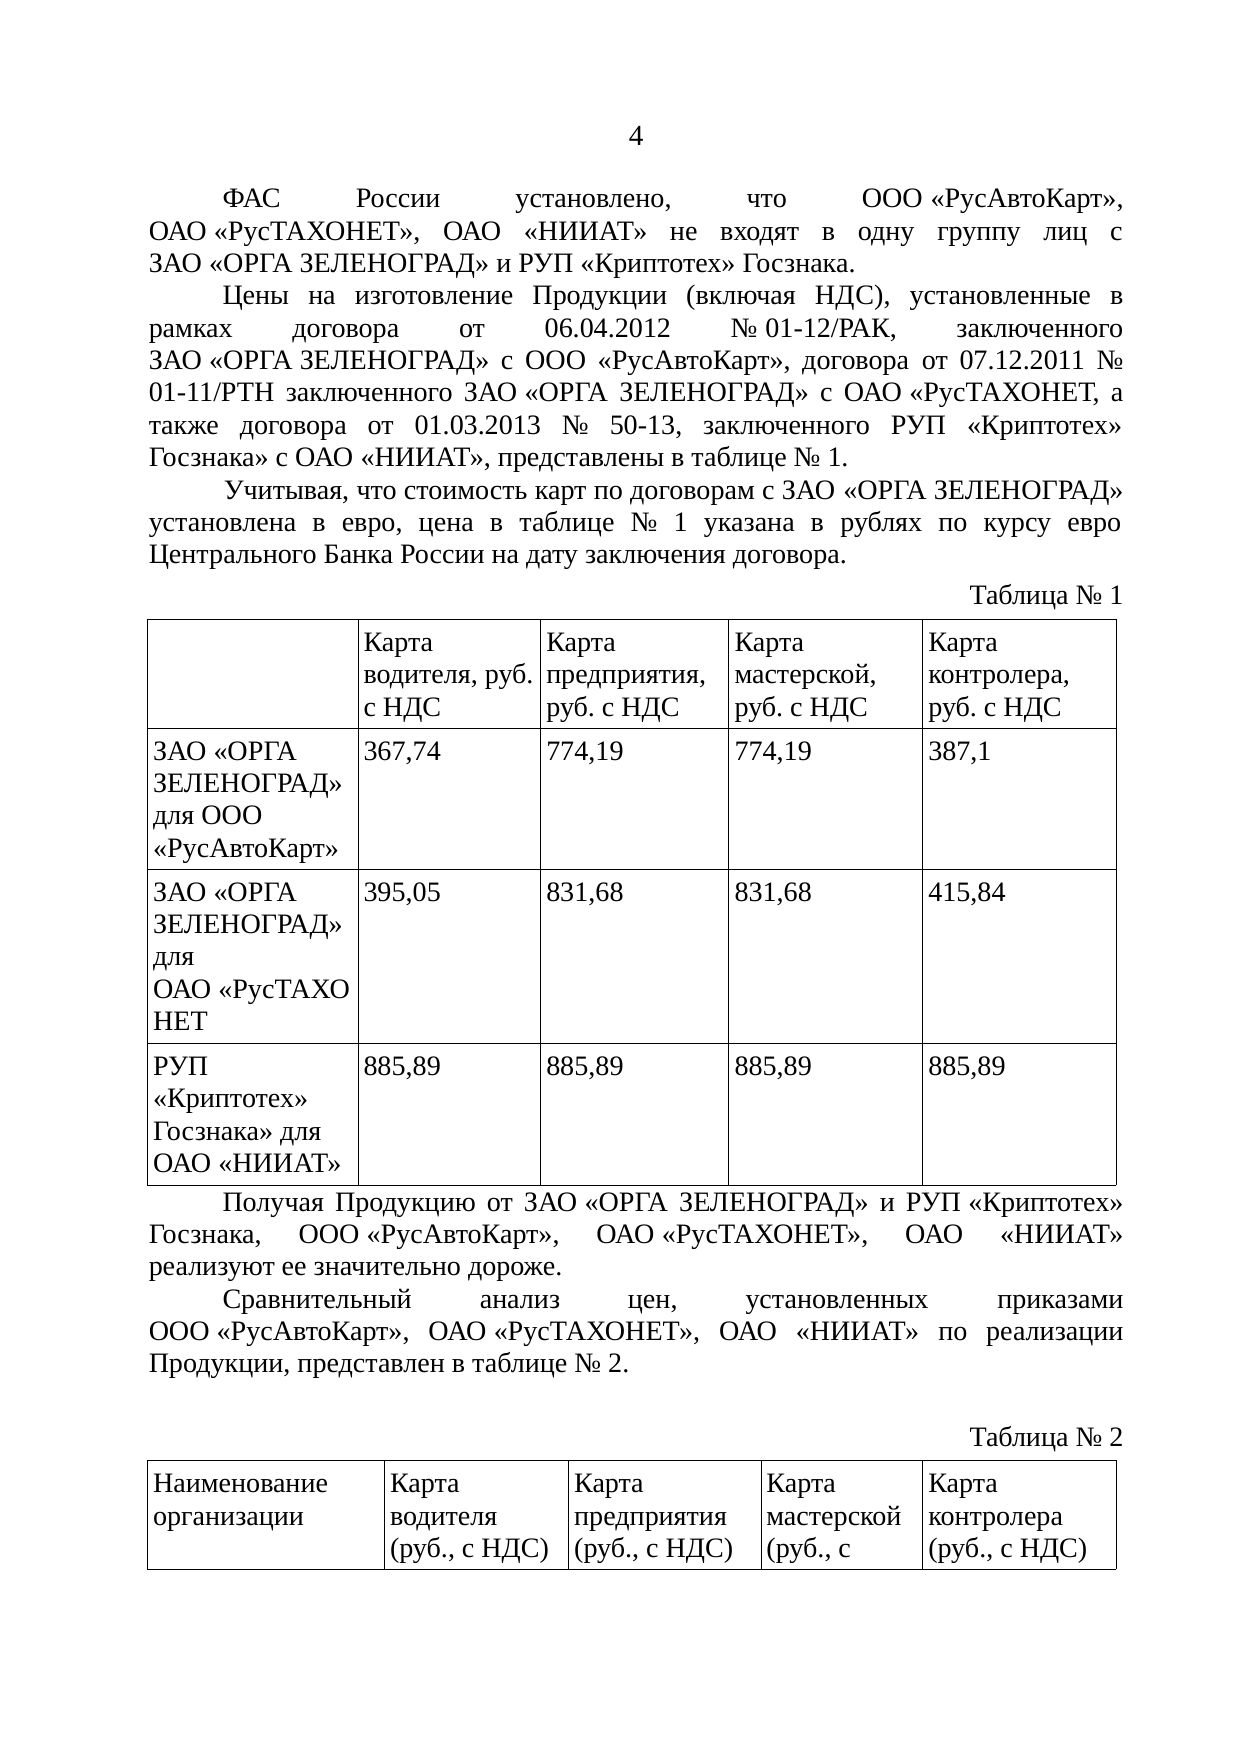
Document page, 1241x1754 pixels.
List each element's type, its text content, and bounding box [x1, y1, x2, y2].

text Получая Продукцию от ЗАО «ОРГА ЗЕЛЕНОГРАД» и РУП «Криптотех» Госзнака, ООО «РусАвтоКарт», ОАО «РусТАХОНЕТ», ОАО «НИИАТ» реализуют ее значительно дороже. [148, 1184, 1123, 1282]
table_header Карта мастерской (руб., с [762, 1461, 922, 1569]
table_cell 387,1 [923, 729, 1116, 869]
table_cell 885,89 [359, 1044, 540, 1184]
table_cell 885,89 [541, 1044, 728, 1184]
text Сравнительный анализ цен, установленных приказами ООО «РусАвтоКарт», ОАО «РусТАХОНЕТ», ОАО «НИИАТ» по реализации Продукции, представлен в таблице № 2. [148, 1282, 1123, 1379]
table_header Карта водителя, руб. с НДС [359, 620, 540, 728]
table_header Карта предприятия (руб., с НДС) [569, 1461, 761, 1569]
table_cell 831,68 [541, 870, 728, 1042]
table_cell 885,89 [923, 1044, 1116, 1184]
table_header [148, 620, 358, 728]
table_header Карта контролера (руб., с НДС) [923, 1461, 1116, 1569]
table_cell 774,19 [729, 729, 922, 869]
table_header Карта предприятия, руб. с НДС [541, 620, 728, 728]
text Таблица № 2 [148, 1420, 1123, 1452]
table_header Карта водителя (руб., с НДС) [385, 1461, 568, 1569]
table_header Наименование организации [148, 1461, 384, 1569]
table_cell 885,89 [729, 1044, 922, 1184]
table_cell 415,84 [923, 870, 1116, 1042]
table_cell 367,74 [359, 729, 540, 869]
table_cell 831,68 [729, 870, 922, 1042]
table_cell ЗАО «ОРГА ЗЕЛЕНОГРАД» для ООО «РусАвтоКарт» [148, 729, 358, 869]
text Цены на изготовление Продукции (включая НДC), установленные в рамках договора от 06.04.2012 № 01-12/РАК, заключенного ЗАО «ОРГА ЗЕЛЕНОГРАД» с ООО «РусАвтоКарт», договора от 07.12.2011 № 01-11/РТН заключенного ЗАО «ОРГА ЗЕЛЕНОГРАД» с ОАО «РусТАХОНЕТ, а также договора от 01.03.2013 № 50-13, заключенного РУП «Криптотех» Госзнака» с ОАО «НИИАТ», представлены в таблице № 1. [148, 278, 1123, 473]
table_cell ЗАО «ОРГА ЗЕЛЕНОГРАД» для ОАО «РусТАХОНЕТ [148, 870, 358, 1042]
text ФАС России установлено, что ООО «РусАвтоКарт», ОАО «РусТАХОНЕТ», ОАО «НИИАТ» не входят в одну группу лиц с ЗАО «ОРГА ЗЕЛЕНОГРАД» и РУП «Криптотех» Госзнака. [148, 181, 1123, 278]
table_cell 395,05 [359, 870, 540, 1042]
text Таблица № 1 [148, 578, 1123, 611]
table_cell РУП «Криптотех» Госзнака» для ОАО «НИИАТ» [148, 1044, 358, 1184]
table_header Карта контролера, руб. с НДС [923, 620, 1116, 728]
table_cell 774,19 [541, 729, 728, 869]
table_header Карта мастерской, руб. с НДС [729, 620, 922, 728]
text Учитывая, что стоимость карт по договорам с ЗАО «ОРГА ЗЕЛЕНОГРАД» установлена в евро, цена в таблице № 1 указана в рублях по курсу евро Центрального Банка России на дату заключения договора. [148, 473, 1123, 570]
